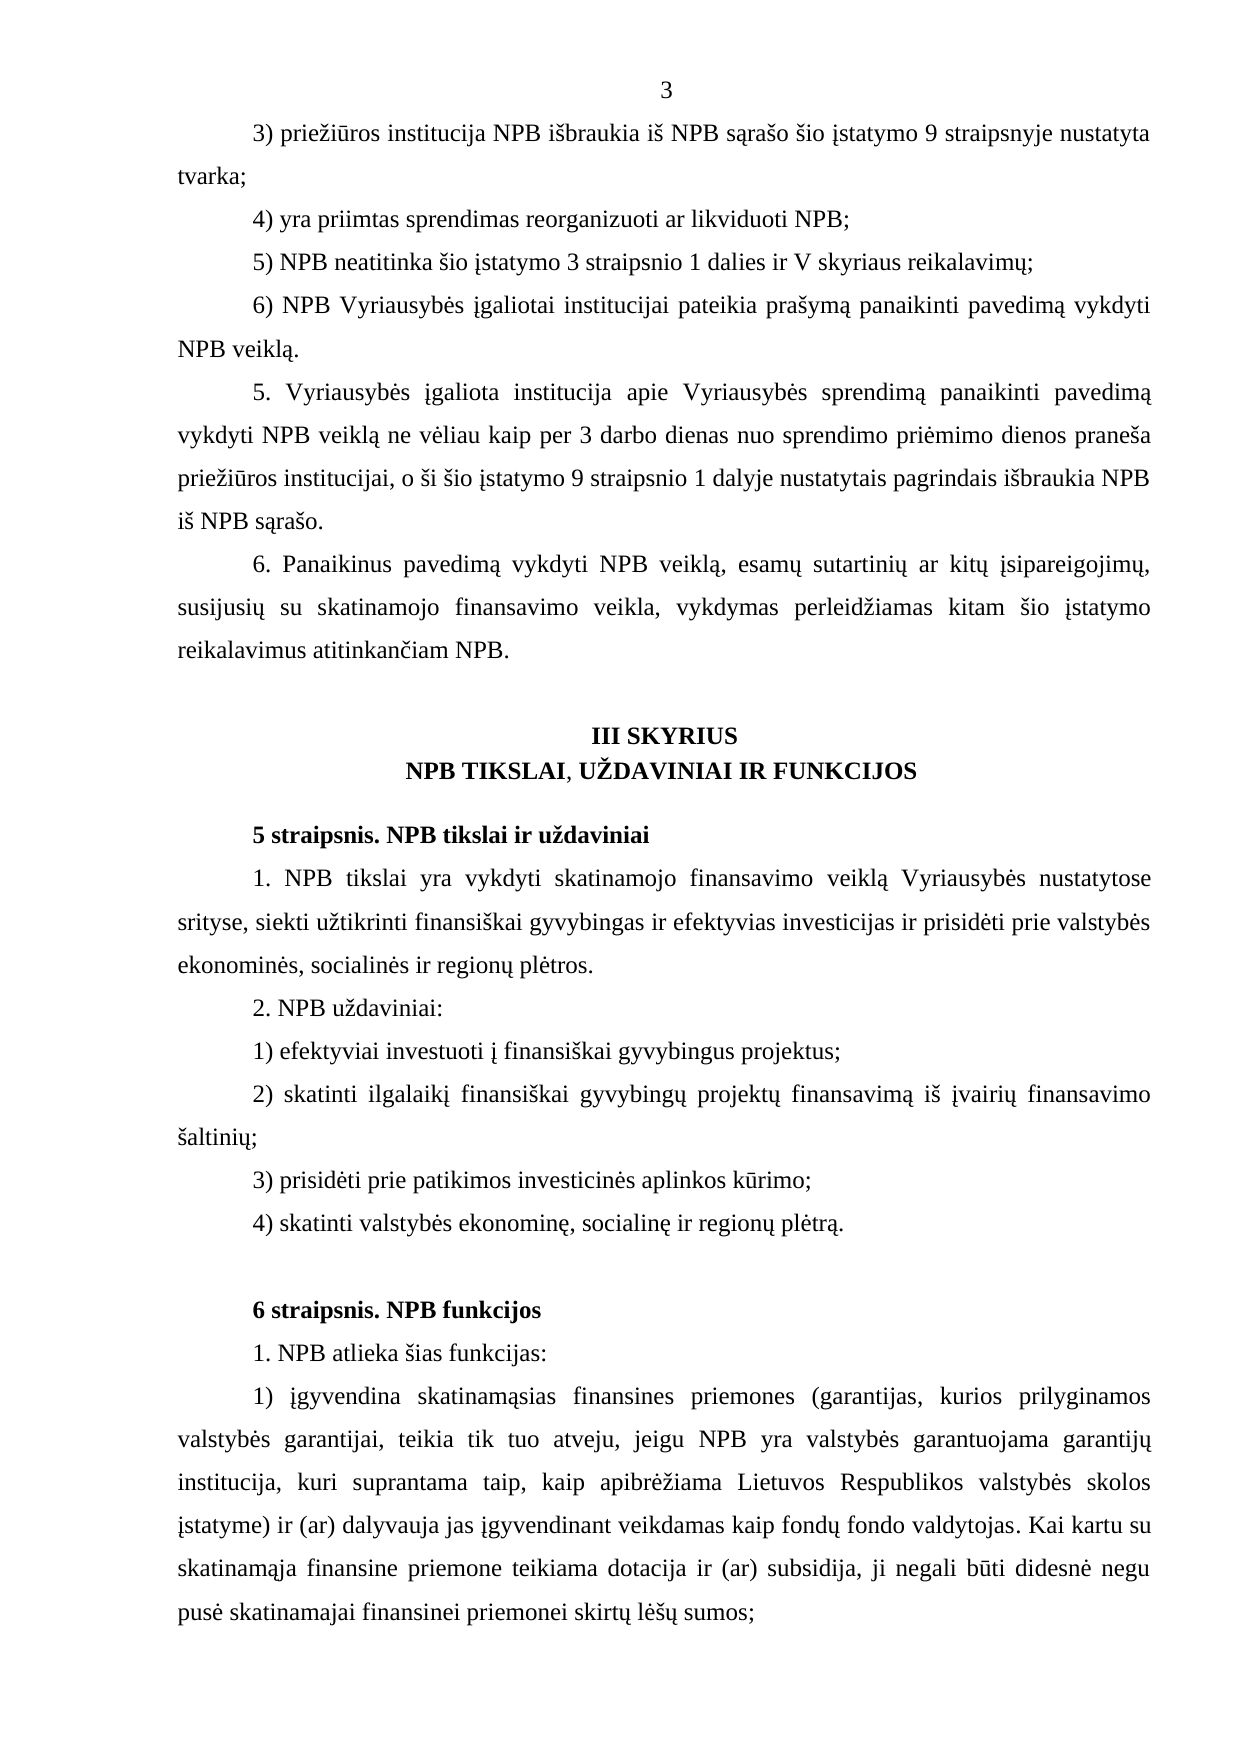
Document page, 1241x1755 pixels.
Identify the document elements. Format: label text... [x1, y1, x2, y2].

text 3) prisidėti prie patikimos investicinės aplinkos kūrimo; [177, 1165, 1152, 1194]
text 1) įgyvendina skatinamąsias finansines priemones (garantijas, kurios prilyginamos valstybės garantijai, teikia tik tuo atveju, jeigu NPB yra valstybės garantuojama garantijų institucija, kuri suprantama taip, kaip apibrėžiama Lietuvos Respublikos valstybės skolos įstatyme) ir (ar) dalyvauja jas įgyvendinant veikdamas kaip fondų fondo valdytojas. Kai kartu su skatinamąja finansine priemone teikiama dotacija ir (ar) subsidija, ji negali būti didesnė negu pusė skatinamajai finansinei priemonei skirtų lėšų sumos; [177, 1381, 1152, 1625]
text 6) NPB Vyriausybės įgaliotai institucijai pateikia prašymą panaikinti pavedimą vykdyti NPB veiklą. [177, 291, 1152, 362]
text 6. Panaikinus pavedimą vykdyti NPB veiklą, esamų sutartinių ar kitų įsipareigojimų, susijusių su skatinamojo finansavimo veikla, vykdymas perleidžiamas kitam šio įstatymo reikalavimus atitinkančiam NPB. [177, 549, 1152, 664]
text 1) efektyviai investuoti į finansiškai gyvybingus projektus; [177, 1036, 1152, 1065]
text 3) priežiūros institucija NPB išbraukia iš NPB sąrašo šio įstatymo 9 straipsnyje nustatyta tvarka; [177, 118, 1152, 190]
text 6 straipsnis. NPB funkcijos [177, 1295, 1152, 1323]
text 5) NPB neatitinka šio įstatymo 3 straipsnio 1 dalies ir V skyriaus reikalavimų; [177, 247, 1152, 276]
text 1. NPB atlieka šias funkcijas: [177, 1338, 1152, 1367]
text 1. NPB tikslai yra vykdyti skatinamojo finansavimo veiklą Vyriausybės nustatytose srityse, siekti užtikrinti finansiškai gyvybingas ir efektyvias investicijas ir prisidėti prie valstybės ekonominės, socialinės ir regionų plėtros. [177, 863, 1152, 978]
text 4) skatinti valstybės ekonominę, socialinę ir regionų plėtrą. [177, 1208, 1152, 1237]
text 5. Vyriausybės įgaliota institucija apie Vyriausybės sprendimą panaikinti pavedimą vykdyti NPB veiklą ne vėliau kaip per 3 darbo dienas nuo sprendimo priėmimo dienos praneša priežiūros institucijai, o ši šio įstatymo 9 straipsnio 1 dalyje nustatytais pagrindais išbraukia NPB iš NPB sąrašo. [177, 377, 1152, 535]
text 2) skatinti ilgalaikį finansiškai gyvybingų projektų finansavimą iš įvairių finansavimo šaltinių; [177, 1079, 1152, 1151]
text III SKYRIUS [177, 714, 1152, 749]
text 2. NPB uždaviniai: [177, 993, 1152, 1022]
text NPB TIKSLAI, UŽDAVINIAI IR FUNKCIJOS [177, 749, 1152, 785]
text 5 straipsnis. NPB tikslai ir uždaviniai [177, 820, 1152, 849]
text 4) yra priimtas sprendimas reorganizuoti ar likviduoti NPB; [177, 204, 1152, 233]
